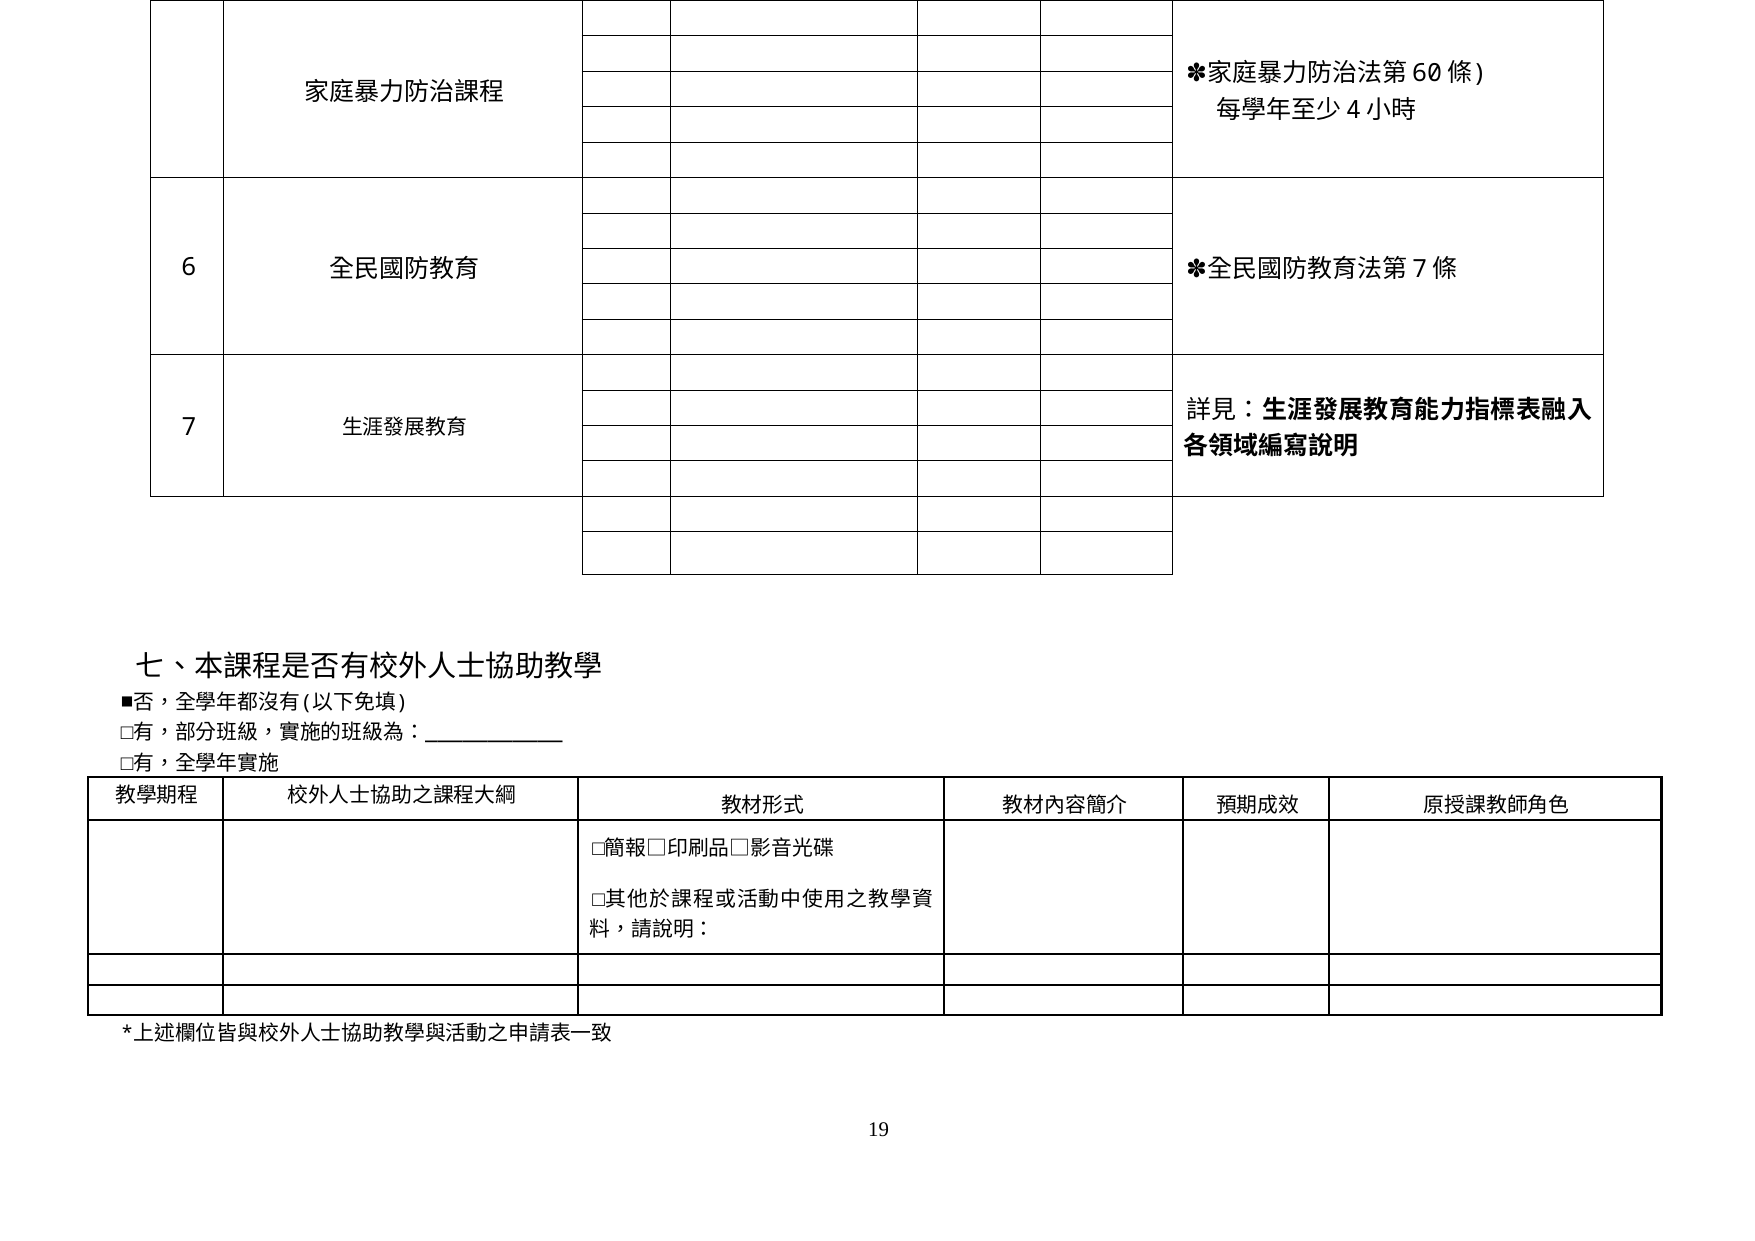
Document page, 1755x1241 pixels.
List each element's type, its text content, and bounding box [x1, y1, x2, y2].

text *上述欄位皆與校外人士協助教學與活動之申請表一致 [118, 1016, 1636, 1047]
table_cell [1330, 986, 1660, 1014]
table_cell [671, 461, 917, 496]
table_cell [583, 461, 670, 496]
table_cell [583, 178, 670, 212]
table_cell [1041, 497, 1172, 531]
table_cell [918, 426, 1040, 460]
table_header 預期成效 [1184, 778, 1328, 819]
table_cell [671, 1, 917, 35]
table_cell 生涯發展教育 [224, 355, 582, 496]
table_cell [1041, 214, 1172, 248]
table_cell [583, 320, 670, 354]
table_cell [583, 214, 670, 248]
table_cell [918, 143, 1040, 177]
table_header 教學期程 [89, 778, 222, 819]
table_cell [1041, 36, 1172, 71]
table_cell [945, 986, 1182, 1014]
table_cell [1041, 320, 1172, 354]
table_cell ✽全民國防教育法第7條 [1173, 178, 1603, 354]
table_cell [579, 955, 943, 984]
table_cell □簡報□印刷品□影音光碟 □其他於課程或活動中使用之教學資料，請說明： [579, 821, 943, 953]
table_cell [583, 284, 670, 319]
table_cell [224, 955, 577, 984]
table_cell [1041, 461, 1172, 496]
table_cell [671, 249, 917, 283]
table_cell 詳見：生涯發展教育能力指標表融入各領域編寫說明 [1173, 355, 1603, 496]
table_cell [583, 72, 670, 106]
table_cell [579, 986, 943, 1014]
table_cell [1041, 391, 1172, 425]
table_cell [671, 72, 917, 106]
table_cell [671, 143, 917, 177]
table_cell [1184, 986, 1328, 1014]
table_cell [583, 532, 670, 574]
table_header 教材形式 [579, 778, 943, 819]
table_cell [583, 426, 670, 460]
table_cell [1184, 821, 1328, 953]
table_cell [1041, 249, 1172, 283]
table_cell [1330, 955, 1660, 984]
table_cell [583, 497, 670, 531]
table_cell [918, 1, 1040, 35]
table_cell [671, 497, 917, 531]
table_cell [918, 497, 1040, 531]
table_cell [945, 821, 1182, 953]
table_cell [1041, 143, 1172, 177]
table_cell [583, 143, 670, 177]
table_cell [671, 107, 917, 142]
table_cell ✽家庭暴力防治法第60條) 每學年至少4小時 [1173, 1, 1603, 177]
table_cell [671, 355, 917, 389]
table_cell [918, 391, 1040, 425]
table_cell [918, 532, 1040, 574]
table_cell [89, 821, 222, 953]
table_cell [1041, 72, 1172, 106]
table_header 教材內容簡介 [945, 778, 1182, 819]
table_cell [583, 107, 670, 142]
table_cell [1041, 426, 1172, 460]
table_cell [671, 178, 917, 212]
table_cell [918, 36, 1040, 71]
table_cell [583, 1, 670, 35]
table_cell [918, 355, 1040, 389]
table_cell [1330, 821, 1660, 953]
table_cell [583, 391, 670, 425]
text 七、本課程是否有校外人士協助教學 [118, 643, 1636, 685]
table_cell [918, 249, 1040, 283]
table_cell [1041, 1, 1172, 35]
table_cell [945, 955, 1182, 984]
table_cell [224, 986, 577, 1014]
table_cell [918, 461, 1040, 496]
table_cell [224, 821, 577, 953]
table_cell [671, 391, 917, 425]
table_cell [583, 36, 670, 71]
table_cell [583, 355, 670, 389]
table_cell [918, 72, 1040, 106]
table_cell 6 [151, 178, 223, 354]
table_cell [671, 320, 917, 354]
table_cell [1041, 532, 1172, 574]
table_cell [671, 426, 917, 460]
table_cell 家庭暴力防治課程 [224, 1, 582, 177]
table_cell 全民國防教育 [224, 178, 582, 354]
table_cell [671, 214, 917, 248]
text □有，部分班級，實施的班級為：___________ [118, 715, 1636, 746]
table_cell [1184, 955, 1328, 984]
table_cell [671, 284, 917, 319]
table_cell [918, 107, 1040, 142]
table_cell 7 [151, 355, 223, 496]
text □有，全學年實施 [118, 746, 1636, 776]
table_cell [1041, 107, 1172, 142]
table_cell [671, 532, 917, 574]
table_cell [89, 955, 222, 984]
table_cell [1041, 355, 1172, 389]
table_header 原授課教師角色 [1330, 778, 1660, 819]
table_cell [671, 36, 917, 71]
table_header 校外人士協助之課程大綱 [224, 778, 577, 819]
table_cell [918, 178, 1040, 212]
table_cell [918, 320, 1040, 354]
table_cell [918, 214, 1040, 248]
table_cell [89, 986, 222, 1014]
table_cell [1041, 178, 1172, 212]
table_cell [583, 249, 670, 283]
table_cell [918, 284, 1040, 319]
text ■否，全學年都沒有(以下免填) [118, 685, 1636, 715]
table_cell [151, 1, 223, 177]
table_cell [1041, 284, 1172, 319]
